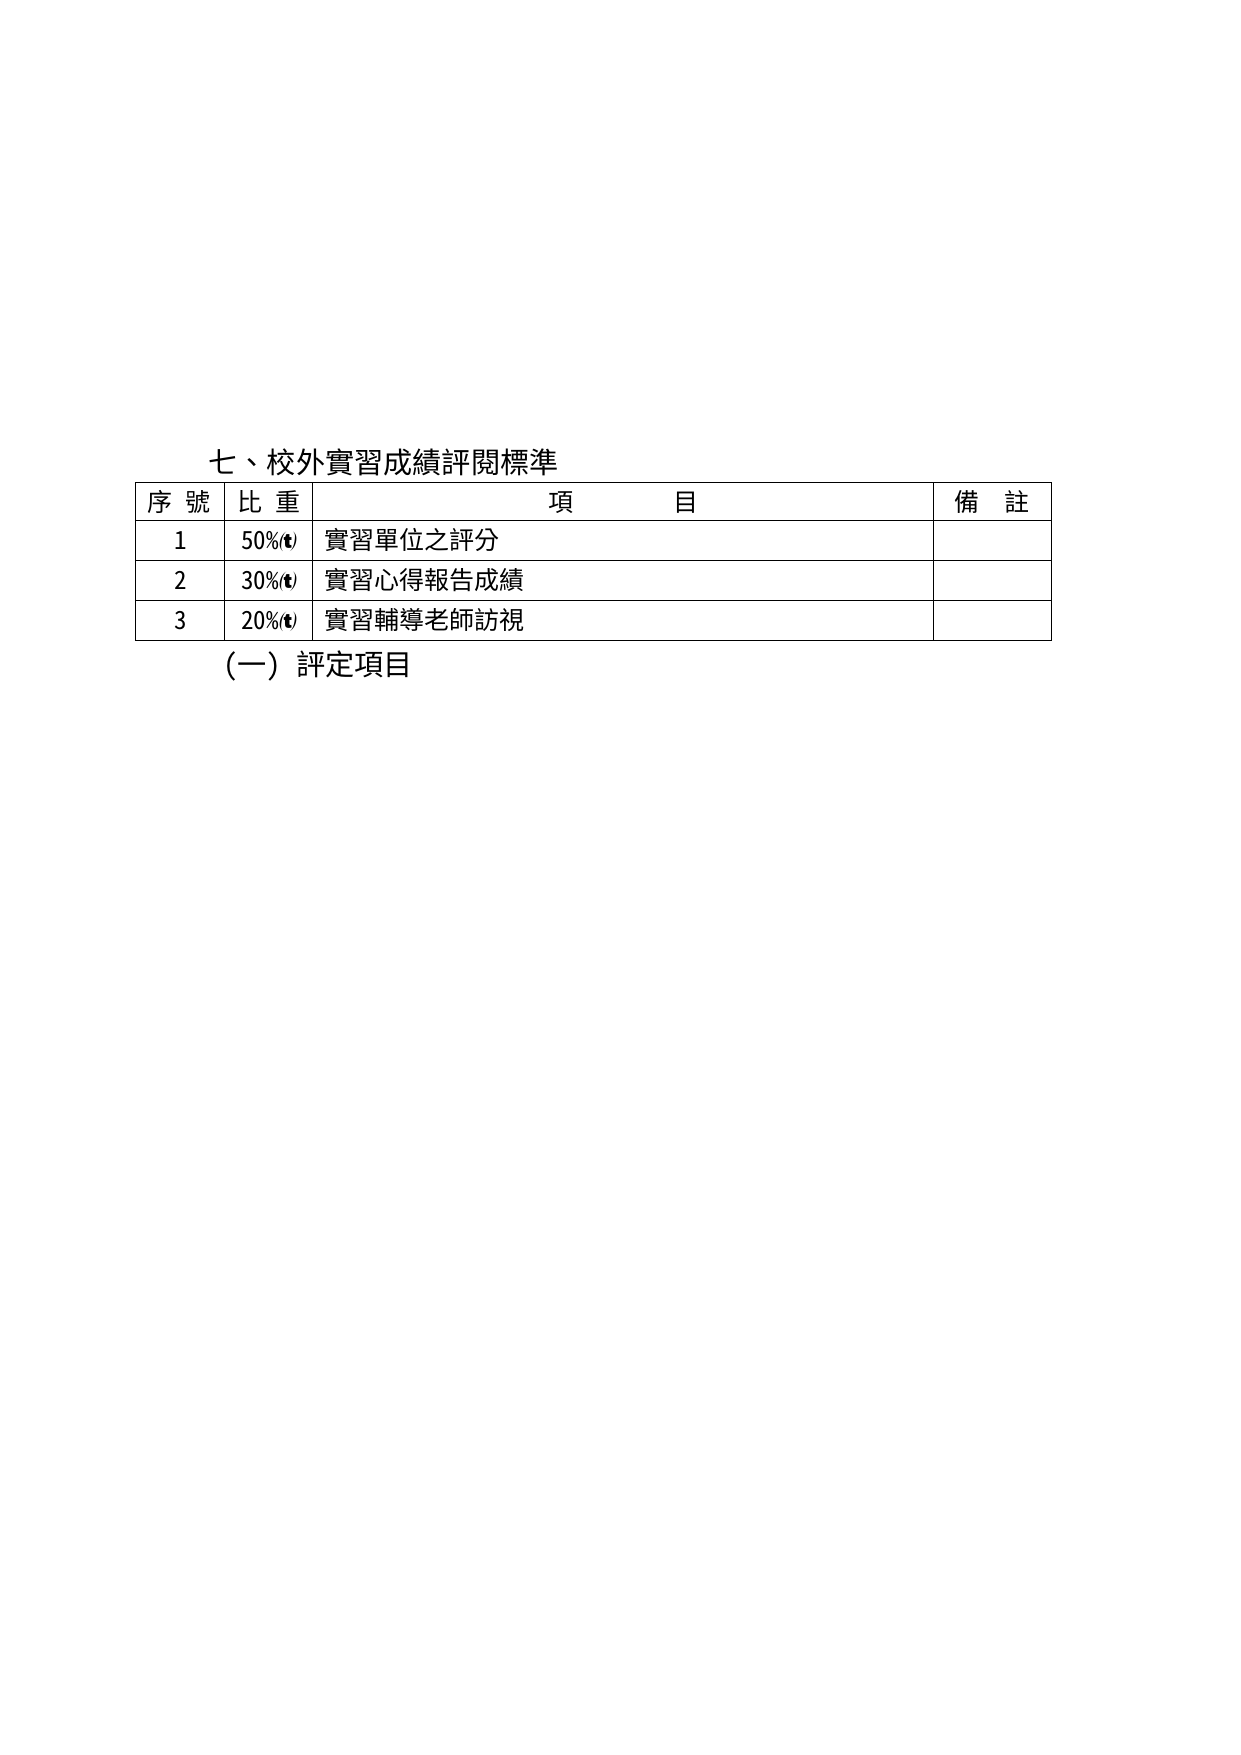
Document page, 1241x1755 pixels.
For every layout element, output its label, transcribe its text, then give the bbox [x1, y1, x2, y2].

table_header 備 註 [934, 483, 1051, 519]
table_header 項 目 [313, 483, 933, 519]
table_cell 實習單位之評分 [313, 521, 933, 560]
text 七、校外實習成績評閱標準 [135, 440, 1207, 482]
table_cell [934, 601, 1051, 640]
table_cell [934, 561, 1051, 600]
table_cell 30% [225, 561, 312, 600]
table_cell 2 [136, 561, 224, 600]
table_cell 1 [136, 521, 224, 560]
text (一) 評定項目 [135, 641, 1207, 684]
table_cell 50% [225, 521, 312, 560]
table_cell 實習心得報告成績 [313, 561, 933, 600]
table_cell [934, 521, 1051, 560]
table_cell 3 [136, 601, 224, 640]
table_cell 20% [225, 601, 312, 640]
table_cell 實習輔導老師訪視 [313, 601, 933, 640]
table_header 序 號 [136, 483, 224, 519]
table_header 比 重 [225, 483, 312, 519]
